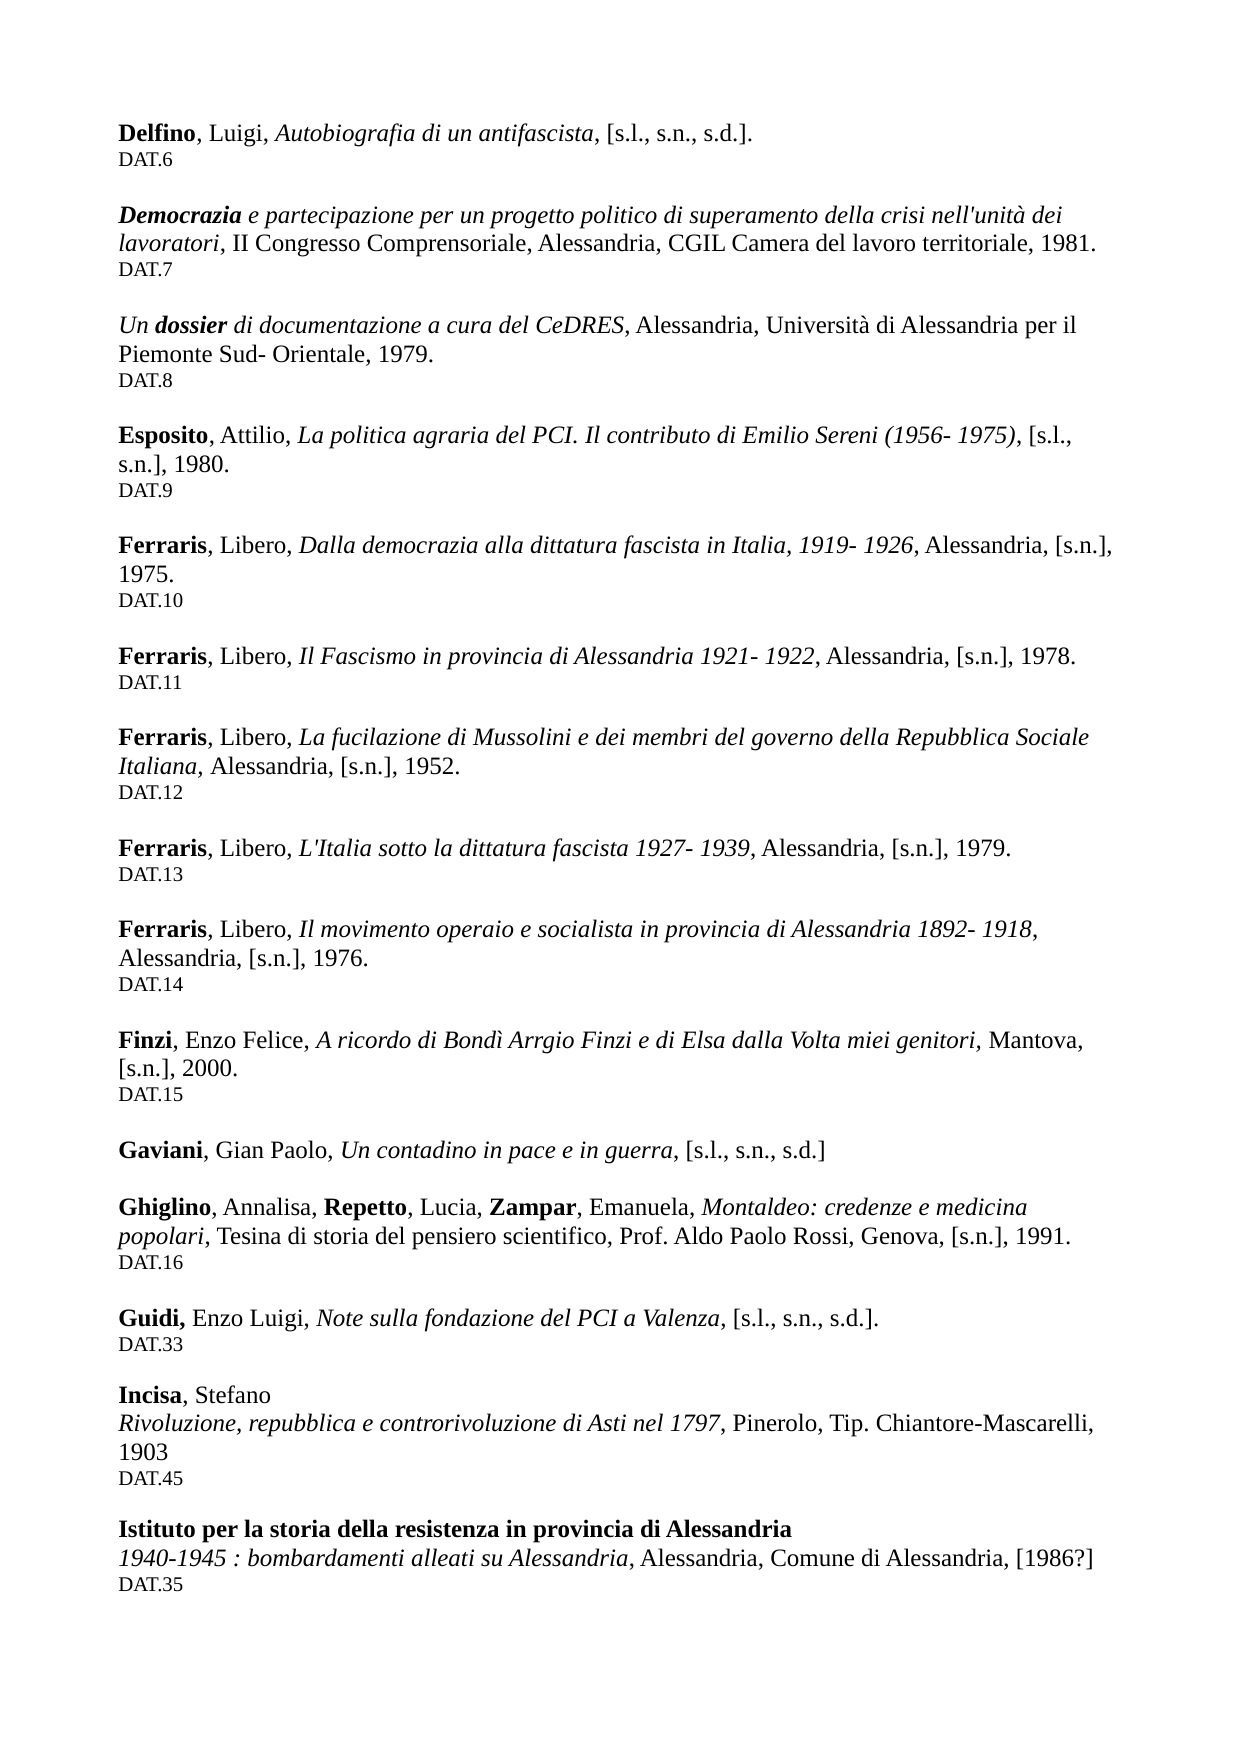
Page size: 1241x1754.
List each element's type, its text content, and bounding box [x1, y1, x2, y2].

text DAT.35 [118, 1572, 1122, 1596]
text Ferraris, Libero, Dalla democrazia alla dittatura fascista in Italia, 1919- 1926, Alessandria, [s.n.], 1975. [118, 531, 1122, 588]
text Italiana, Alessandria, [s.n.], 1952. [118, 751, 1122, 780]
text DAT.9 [118, 478, 1122, 502]
text Delfino, Luigi, Autobiografia di un antifascista, [s.l., s.n., s.d.]. [118, 118, 1122, 147]
text Guidi, Enzo Luigi, Note sulla fondazione del PCI a Valenza, [s.l., s.n., s.d.]. [118, 1303, 1122, 1332]
text Ferraris, Libero, L'Italia sotto la dittatura fascista 1927- 1939, Alessandria, [s.n.], 1979. [118, 833, 1122, 862]
text 1940-1945 : bombardamenti alleati su Alessandria, Alessandria, Comune di Alessandria, [1986?] [118, 1543, 1122, 1572]
text DAT.16 [118, 1250, 1122, 1274]
text DAT.13 [118, 862, 1122, 886]
text Finzi, Enzo Felice, A ricordo di Bondì Arrgio Finzi e di Elsa dalla Volta miei genitori, Mantova, [s.n.], 2000. [118, 1025, 1122, 1082]
text Ghiglino, Annalisa, Repetto, Lucia, Zampar, Emanuela, Montaldeo: credenze e medicina popolari, Tesina di storia del pensiero scientifico, Prof. Aldo Paolo Rossi, Genova, [s.n.], 1991. [118, 1192, 1122, 1250]
text Incisa, Stefano [118, 1380, 1122, 1408]
text DAT.10 [118, 588, 1122, 612]
text Ferraris, Libero, Il movimento operaio e socialista in provincia di Alessandria 1892- 1918, Alessandria, [s.n.], 1976. [118, 914, 1122, 972]
text Gaviani, Gian Paolo, Un contadino in pace e in guerra, [s.l., s.n., s.d.] [118, 1135, 1122, 1164]
text Rivoluzione, repubblica e controrivoluzione di Asti nel 1797, Pinerolo, Tip. Chiantore-Mascarelli, 1903 [118, 1408, 1122, 1466]
text DAT.12 [118, 780, 1122, 804]
text Un dossier di documentazione a cura del CeDRES, Alessandria, Università di Alessandria per il Piemonte Sud- Orientale, 1979. [118, 310, 1122, 367]
text DAT.14 [118, 972, 1122, 996]
text DAT.7 [118, 257, 1122, 281]
text DAT.15 [118, 1082, 1122, 1106]
text DAT.8 [118, 367, 1122, 392]
text Ferraris, Libero, La fucilazione di Mussolini e dei membri del governo della Repubblica Sociale [118, 722, 1122, 751]
text DAT.11 [118, 670, 1122, 694]
text DAT.45 [118, 1466, 1122, 1490]
text DAT.33 [118, 1332, 1122, 1356]
text Democrazia e partecipazione per un progetto politico di superamento della crisi nell'unità dei lavoratori, II Congresso Comprensoriale, Alessandria, CGIL Camera del lavoro territoriale, 1981. [118, 200, 1122, 257]
text Istituto per la storia della resistenza in provincia di Alessandria [118, 1514, 1122, 1543]
text Esposito, Attilio, La politica agraria del PCI. Il contributo di Emilio Sereni (1956- 1975), [s.l., s.n.], 1980. [118, 420, 1122, 478]
text Ferraris, Libero, Il Fascismo in provincia di Alessandria 1921- 1922, Alessandria, [s.n.], 1978. [118, 641, 1122, 670]
text DAT.6 [118, 147, 1122, 171]
